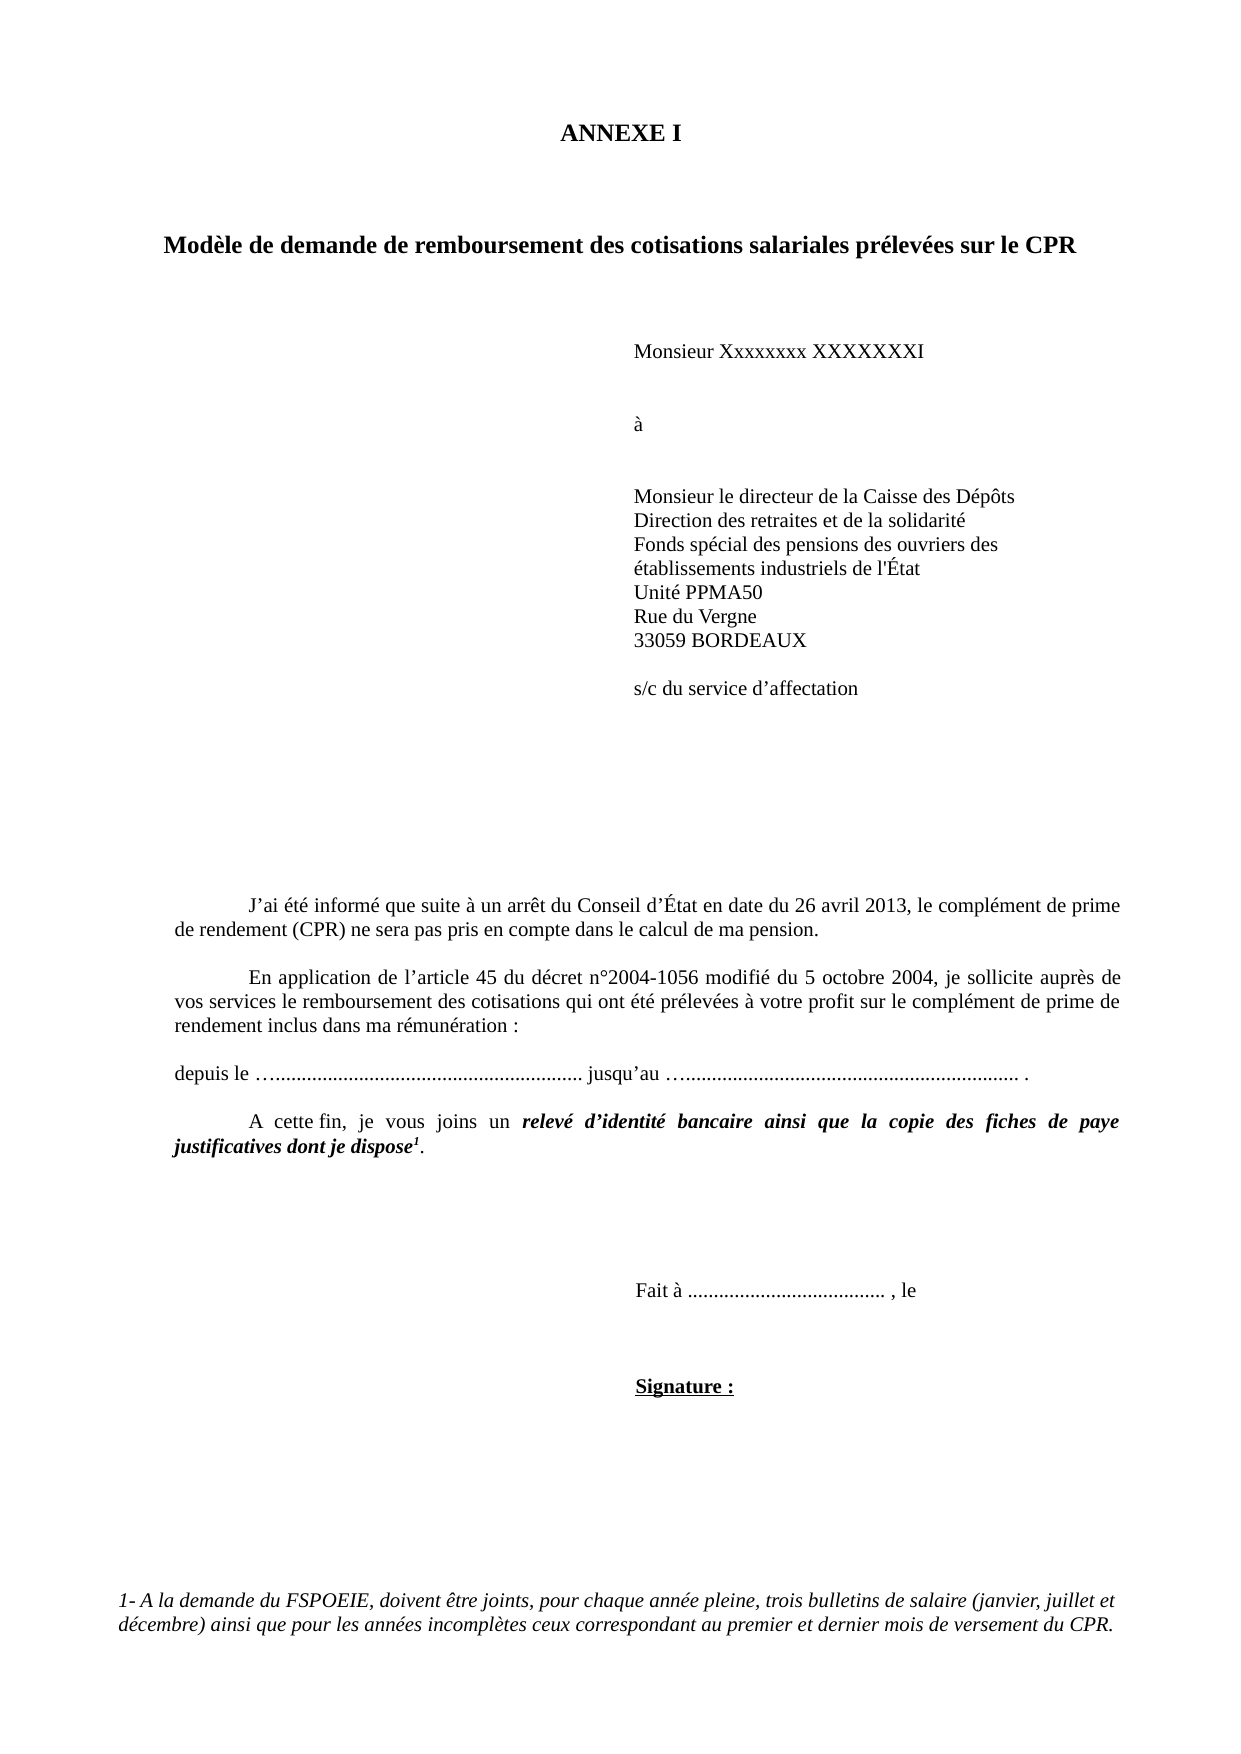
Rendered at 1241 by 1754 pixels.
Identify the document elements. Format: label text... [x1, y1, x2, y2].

text En application de l’article 45 du décret n°2004-1056 modifié du 5 octobre 2004, je sollicite auprès de vos services le remboursement des cotisations qui ont été prélevées à votre profit sur le complément de prime de rendement inclus dans ma rémunération : [174, 965, 1122, 1037]
text ANNEXE I [118, 118, 1124, 147]
text 33059 BORDEAUX [634, 628, 1122, 652]
text Fonds spécial des pensions des ouvriers des établissements industriels de l'État [634, 532, 1122, 580]
text à [634, 412, 1122, 436]
text Modèle de demande de remboursement des cotisations salariales prélevées sur le CPR [118, 230, 1122, 259]
text Direction des retraites et de la solidarité [634, 508, 1122, 532]
text Fait à , le [635, 1278, 1122, 1302]
text Monsieur Xxxxxxxx XXXXXXXI [634, 339, 1122, 363]
text s/c du service d’affectation [634, 676, 1122, 700]
text Unité PPMA50 [634, 580, 1122, 604]
text depuis le …........................................................... jusqu’au …................................................................ . [174, 1061, 1122, 1085]
text J’ai été informé que suite à un arrêt du Conseil d’État en date du 26 avril 2013, le complément de prime de rendement (CPR) ne sera pas pris en compte dans le calcul de ma pension. [174, 893, 1122, 941]
text Rue du Vergne [634, 604, 1122, 628]
text Signature : [635, 1374, 1122, 1398]
text A cette fin, je vous joins un relevé d’identité bancaire ainsi que la copie des fiches de paye justificatives dont je dispose1. [174, 1109, 1122, 1158]
text Monsieur le directeur de la Caisse des Dépôts [634, 484, 1122, 508]
